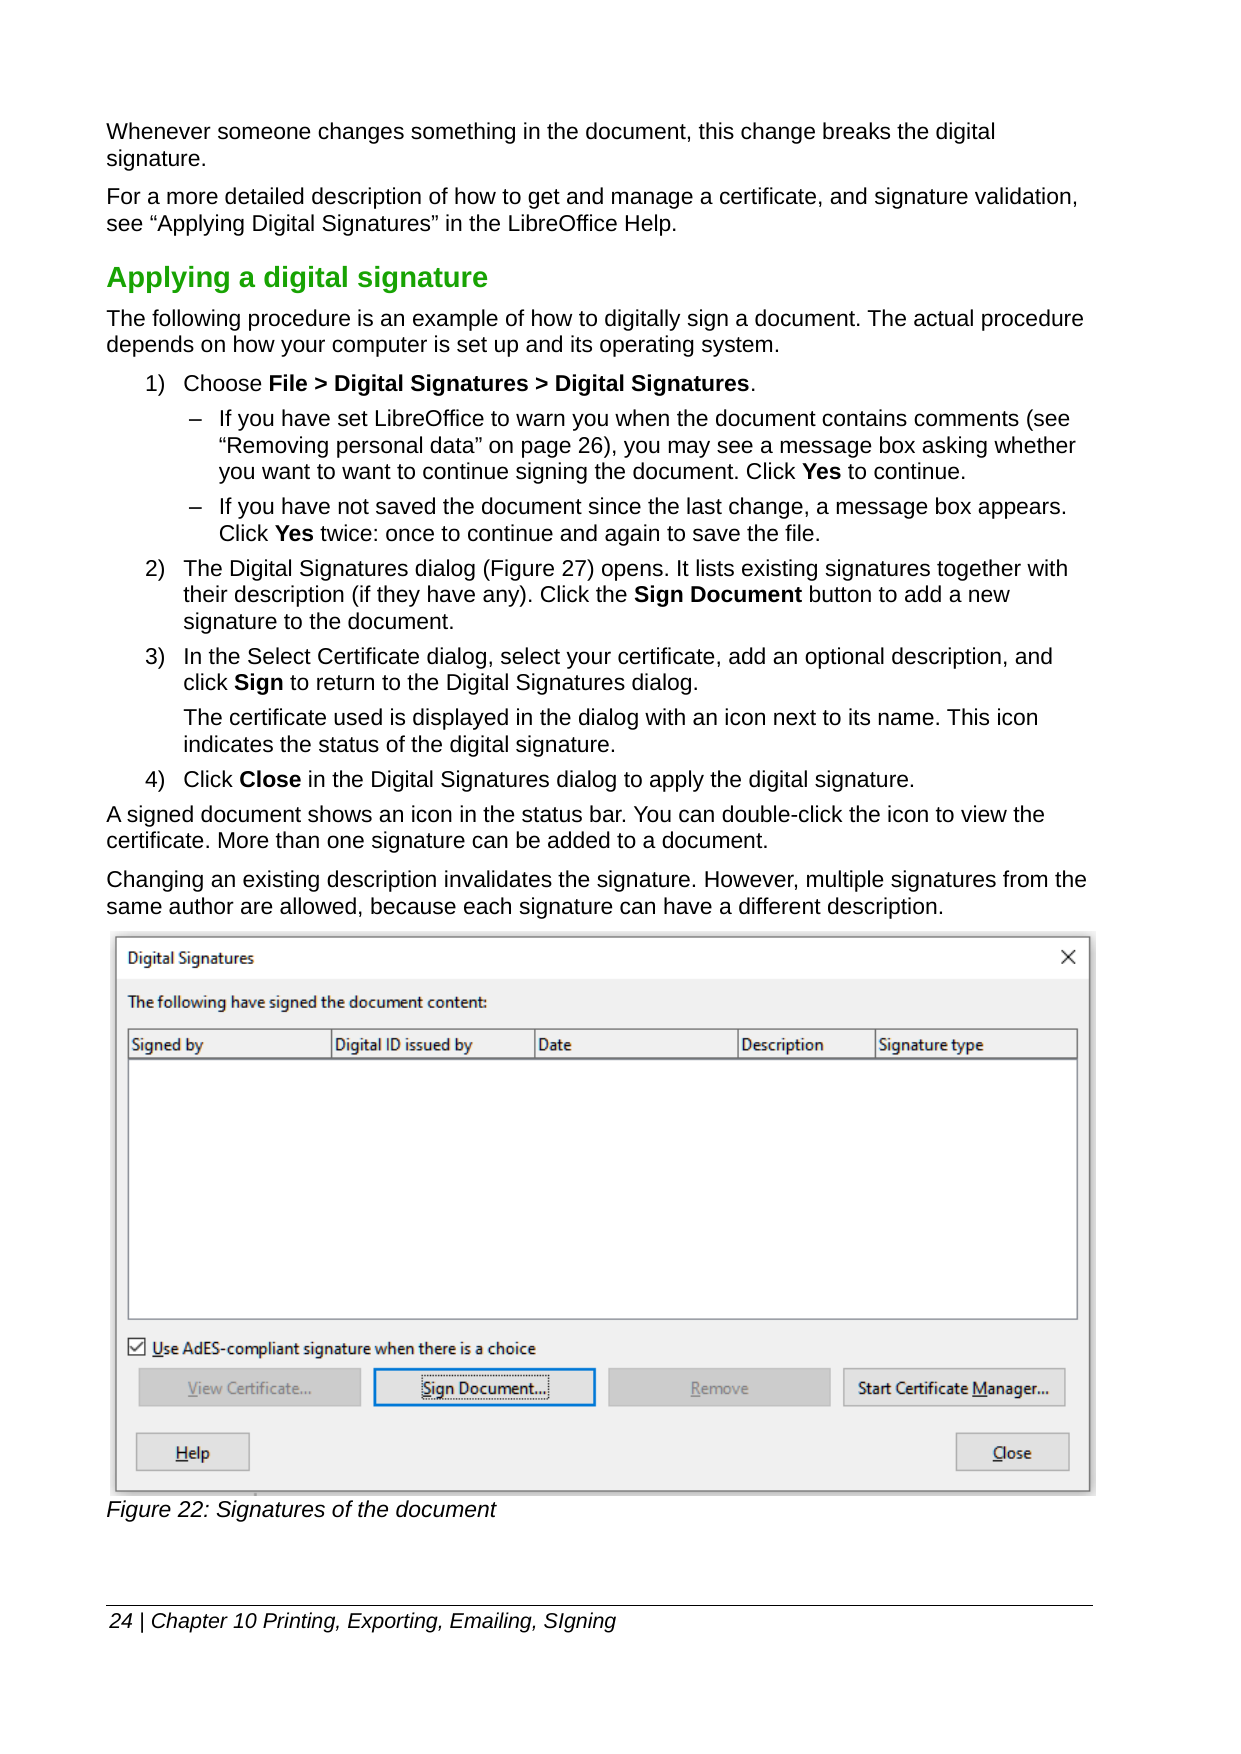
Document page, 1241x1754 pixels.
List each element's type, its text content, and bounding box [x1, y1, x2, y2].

list Click Close in the Digital Signatures dialog to apply the digital signature. [165, 766, 1093, 792]
text Changing an existing description invalidates the signature. However, multiple signatures from the same author are allowed, because each signature can have a different description. [106, 866, 1093, 919]
list The Digital Signatures dialog (Figure 27) opens. It lists existing signatures together with their description (if they have any). Click the Sign Document button to add a new signature to the document. [165, 555, 1093, 634]
list The certificate used is displayed in the dialog with an icon next to its name. This icon indicates the status of the digital signature. [165, 704, 1093, 757]
text A signed document shows an icon in the status bar. You can double-click the icon to view the certificate. More than one signature can be added to a document. [106, 801, 1093, 854]
text For a more detailed description of how to get and manage a certificate, and signature validation, see “Applying Digital Signatures” in the LibreOffice Help. [106, 183, 1093, 236]
list Choose File > Digital Signatures > Digital Signatures. [165, 370, 1093, 397]
subtitle Applying a digital signature [106, 260, 1093, 293]
text Figure 22: Signatures of the document [106, 932, 1099, 1522]
list In the Select Certificate dialog, select your certificate, add an optional description, and click Sign to return to the Digital Signatures dialog. [165, 643, 1093, 696]
list If you have set LibreOffice to warn you when the document contains comments (see “Removing personal data” on page 26), you may see a message box asking whether you want to want to continue signing the document. Click Yes to continue. [189, 405, 1093, 484]
text Whenever someone changes something in the document, this change breaks the digital signature. [106, 118, 1093, 171]
list The following procedure is an example of how to digitally sign a document. The actual procedure depends on how your computer is set up and its operating system. [106, 305, 1093, 358]
picture [110, 931, 1096, 1496]
list If you have not saved the document since the last change, a message box appears. Click Yes twice: once to continue and again to save the file. [189, 493, 1093, 546]
